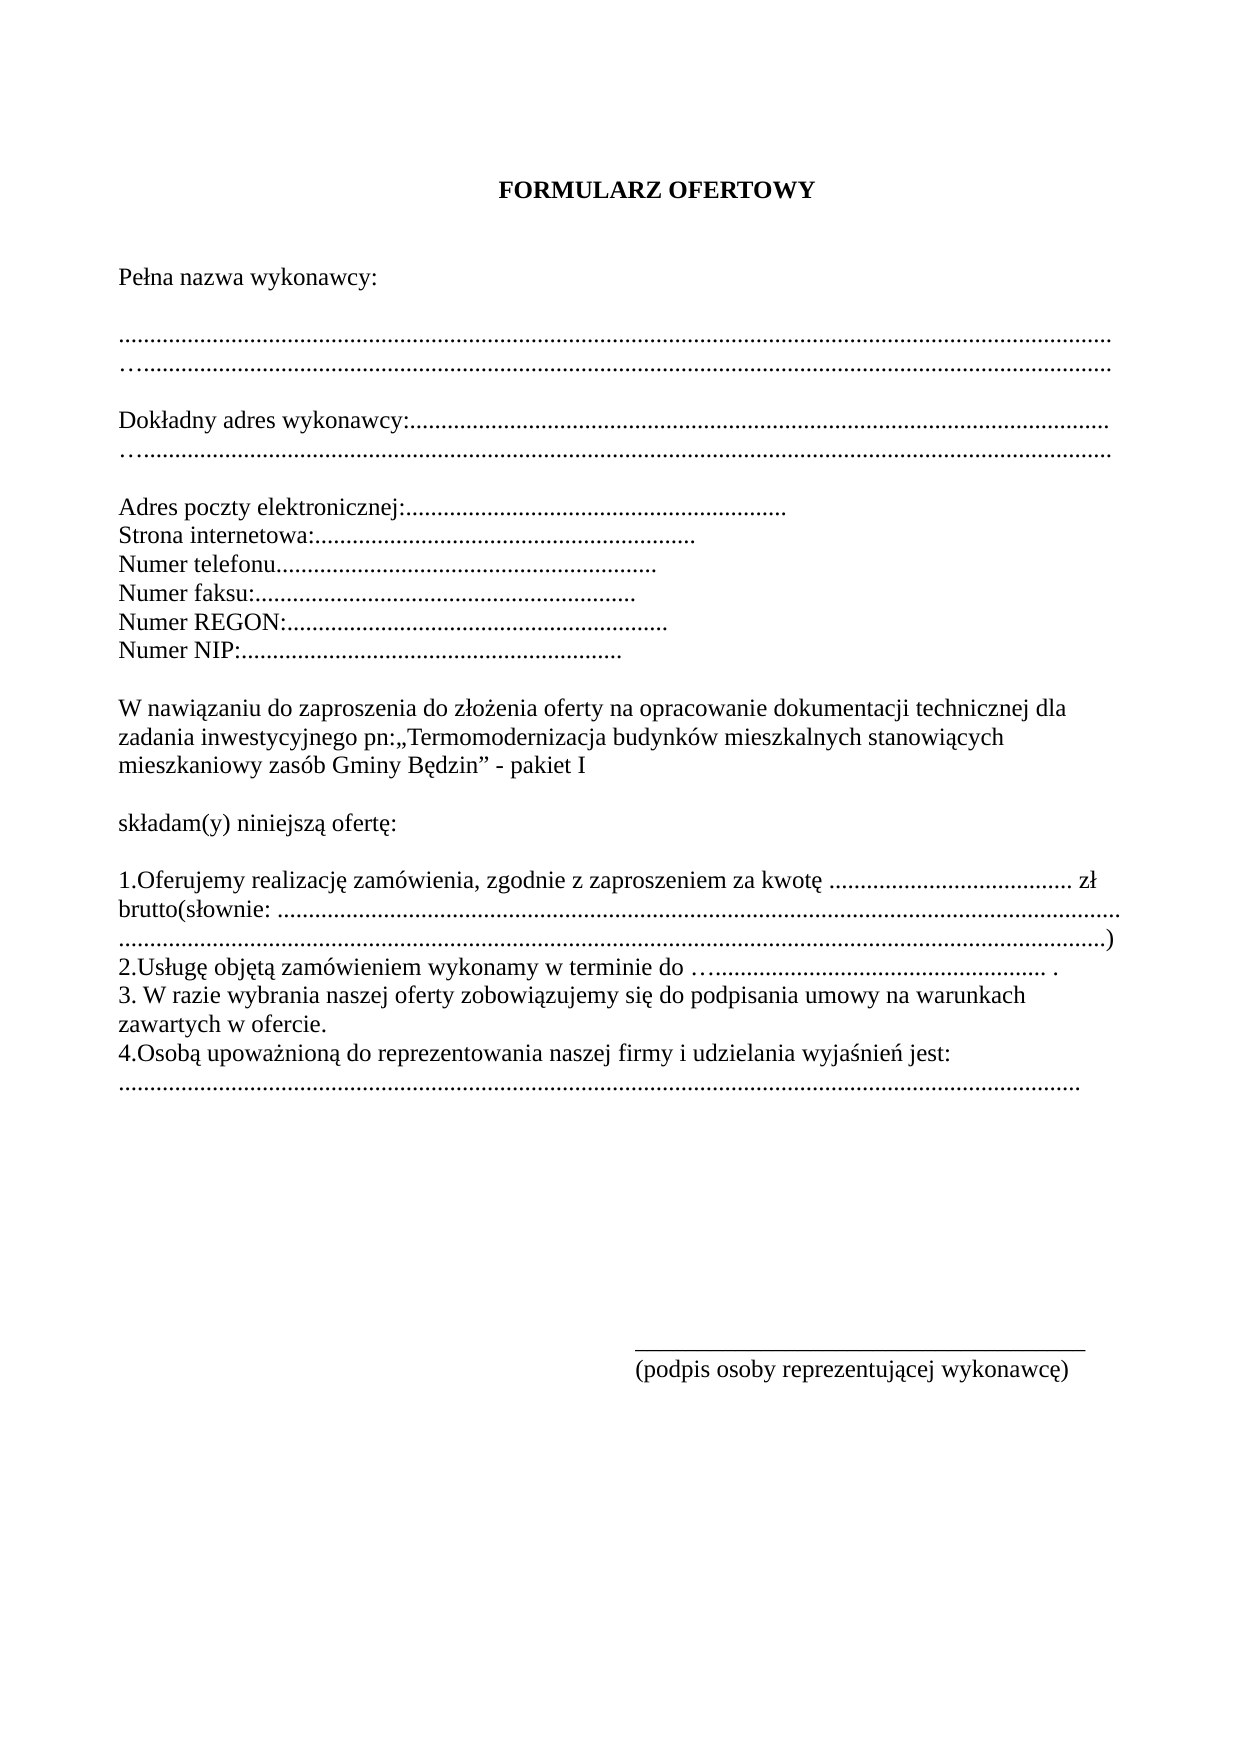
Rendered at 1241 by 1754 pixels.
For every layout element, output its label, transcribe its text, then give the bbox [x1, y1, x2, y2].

text Dokładny adres wykonawcy:................................................................................................................ [118, 406, 1122, 434]
text Numer NIP:............................................................. [118, 636, 1122, 664]
text 1.Oferujemy realizację zamówienia, zgodnie z zaproszeniem za kwotę ....................................... zł brutto(słownie: .....................................................................................................................................................................................................................................................................................................) [118, 866, 1122, 952]
text 4.Osobą upoważnioną do reprezentowania naszej firmy i udzielania wyjaśnień jest: [118, 1038, 1122, 1067]
text Adres poczty elektronicznej:............................................................. [118, 492, 1122, 521]
text składam(y) niniejszą ofertę: [118, 808, 1122, 837]
text Numer faksu:............................................................. [118, 578, 1122, 607]
text …........................................................................................................................................................... [118, 434, 1122, 463]
text FORMULARZ OFERTOWY [118, 176, 1122, 204]
text ............................................................................................................................................................... [118, 319, 1122, 348]
text 2.Usługę objętą zamówieniem wykonamy w terminie do …..................................................... . [118, 952, 1122, 981]
text …........................................................................................................................................................... [118, 348, 1122, 377]
text Strona internetowa:............................................................. [118, 521, 1122, 549]
text (podpis osoby reprezentującej wykonawcę) [118, 1354, 1122, 1383]
text W nawiązaniu do zaproszenia do złożenia oferty na opracowanie dokumentacji technicznej dla zadania inwestycyjnego pn:„Termomodernizacja budynków mieszkalnych stanowiących mieszkaniowy zasób Gminy Będzin” - pakiet I [118, 693, 1122, 779]
text .......................................................................................................................................................... [118, 1067, 1122, 1096]
text Pełna nazwa wykonawcy: [118, 262, 1122, 291]
text ____________________________________ [118, 1326, 1122, 1354]
text Numer telefonu............................................................. [118, 549, 1122, 578]
text Numer REGON:............................................................. [118, 607, 1122, 636]
text 3. W razie wybrania naszej oferty zobowiązujemy się do podpisania umowy na warunkach zawartych w ofercie. [118, 981, 1122, 1038]
